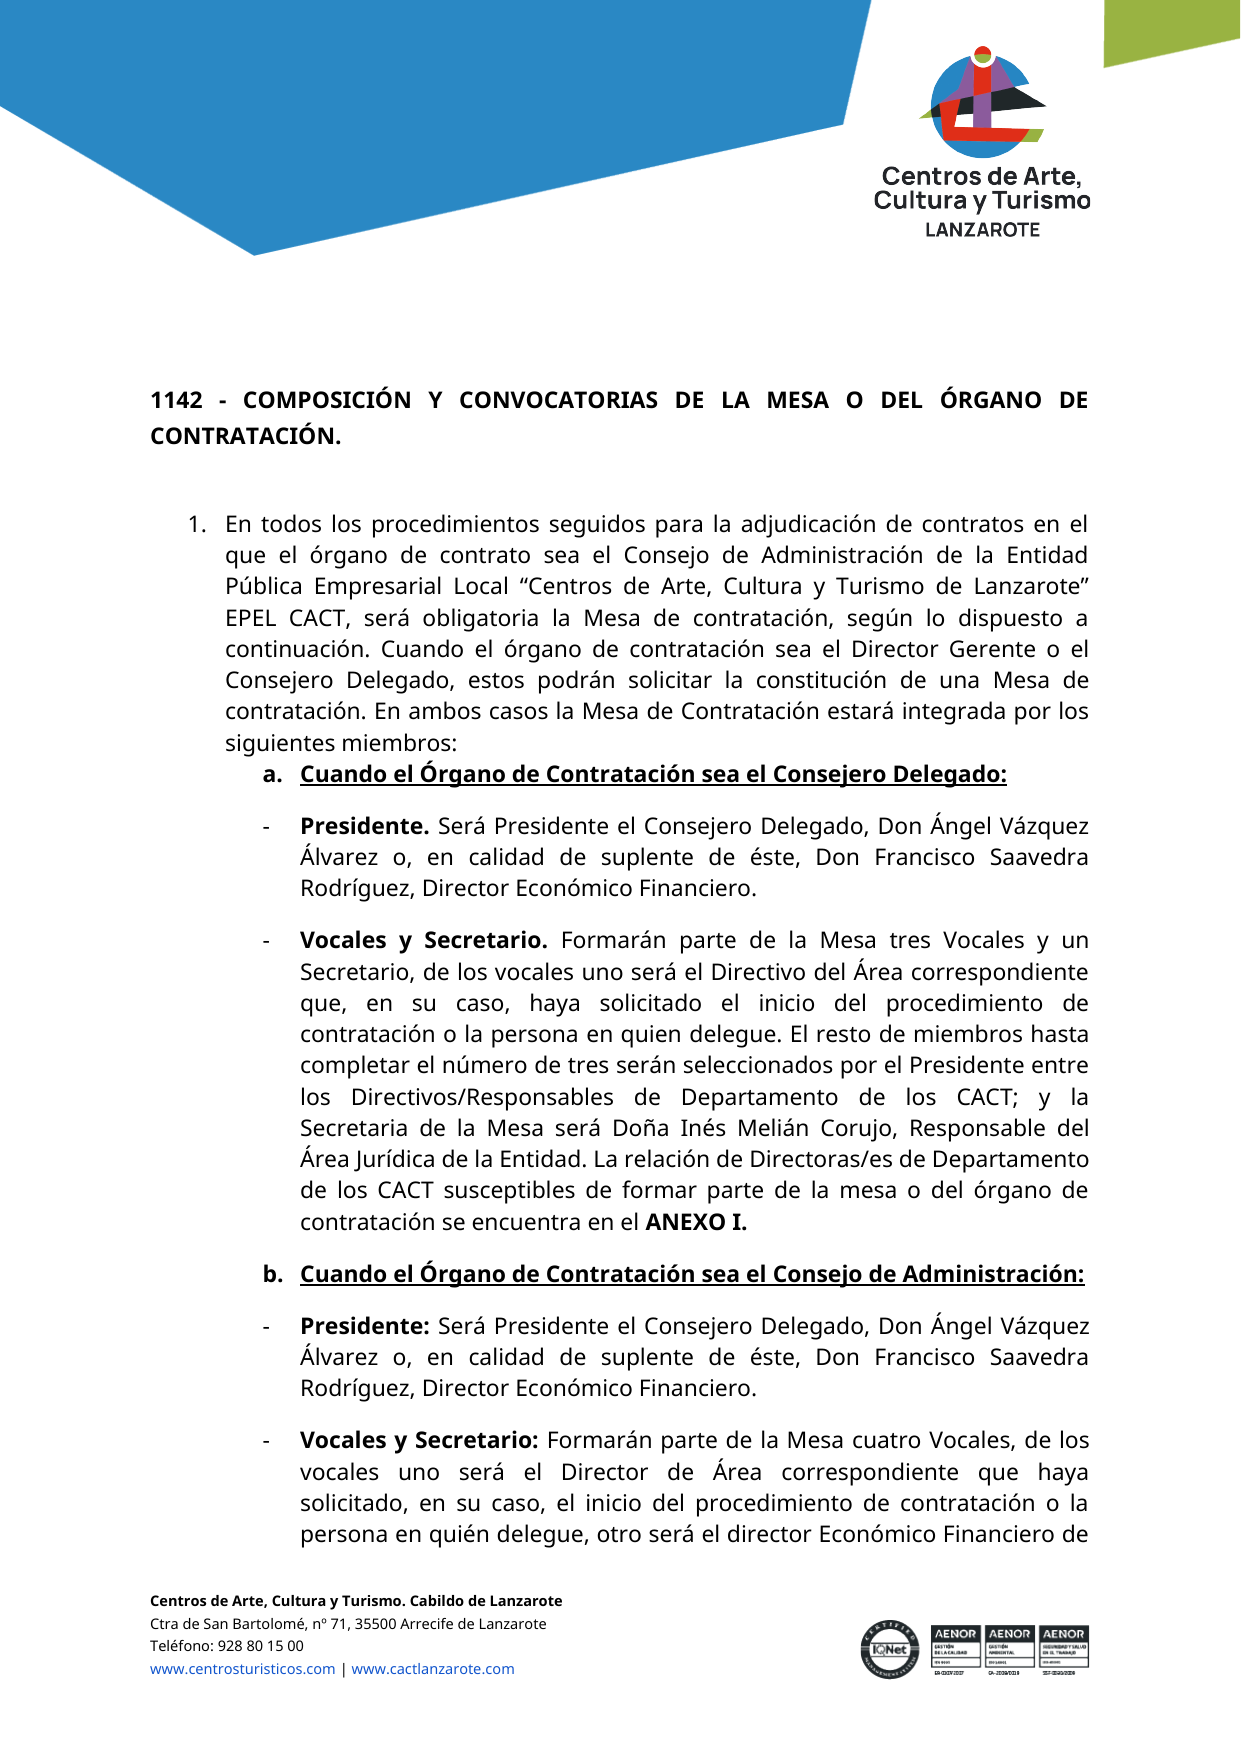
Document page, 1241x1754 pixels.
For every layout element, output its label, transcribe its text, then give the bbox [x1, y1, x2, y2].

text 1142 - COMPOSICIÓN Y CONVOCATORIAS DE LA MESA O DEL ÓRGANO DE CONTRATACIÓN. [150, 384, 1090, 451]
list Presidente. Será Presidente el Consejero Delegado, Don Ángel Vázquez Álvarez o, en calidad de suplente de éste, Don Francisco Saavedra Rodríguez, Director Económico Financiero. [262, 810, 1090, 904]
list Cuando el Órgano de Contratación sea el Consejero Delegado: [262, 758, 1090, 789]
list Vocales y Secretario: Formarán parte de la Mesa cuatro Vocales, de los vocales uno será el Director de Área correspondiente que haya solicitado, en su caso, el inicio del procedimiento de contratación o la persona en quién delegue, otro será el director Económico Financiero de [262, 1424, 1090, 1549]
list Cuando el Órgano de Contratación sea el Consejo de Administración: [262, 1258, 1090, 1289]
picture [860, 1620, 1090, 1680]
list Presidente: Será Presidente el Consejero Delegado, Don Ángel Vázquez Álvarez o, en calidad de suplente de éste, Don Francisco Saavedra Rodríguez, Director Económico Financiero. [262, 1310, 1090, 1404]
list Vocales y Secretario. Formarán parte de la Mesa tres Vocales y un Secretario, de los vocales uno será el Directivo del Área correspondiente que, en su caso, haya solicitado el inicio del procedimiento de contratación o la persona en quien delegue. El resto de miembros hasta completar el número de tres serán seleccionados por el Presidente entre los Directivos/Responsables de Departamento de los CACT; y la Secretaria de la Mesa será Doña Inés Melián Corujo, Responsable del Área Jurídica de la Entidad. La relación de Directoras/es de Departamento de los CACT susceptibles de formar parte de la mesa o del órgano de contratación se encuentra en el ANEXO I. [262, 924, 1090, 1237]
list En todos los procedimientos seguidos para la adjudicación de contratos en el que el órgano de contrato sea el Consejo de Administración de la Entidad Pública Empresarial Local “Centros de Arte, Cultura y Turismo de Lanzarote” EPEL CACT, será obligatoria la Mesa de contratación, según lo dispuesto a continuación. Cuando el órgano de contratación sea el Director Gerente o el Consejero Delegado, estos podrán solicitar la constitución de una Mesa de contratación. En ambos casos la Mesa de Contratación estará integrada por los siguientes miembros: [187, 508, 1090, 758]
picture [0, 0, 1241, 256]
